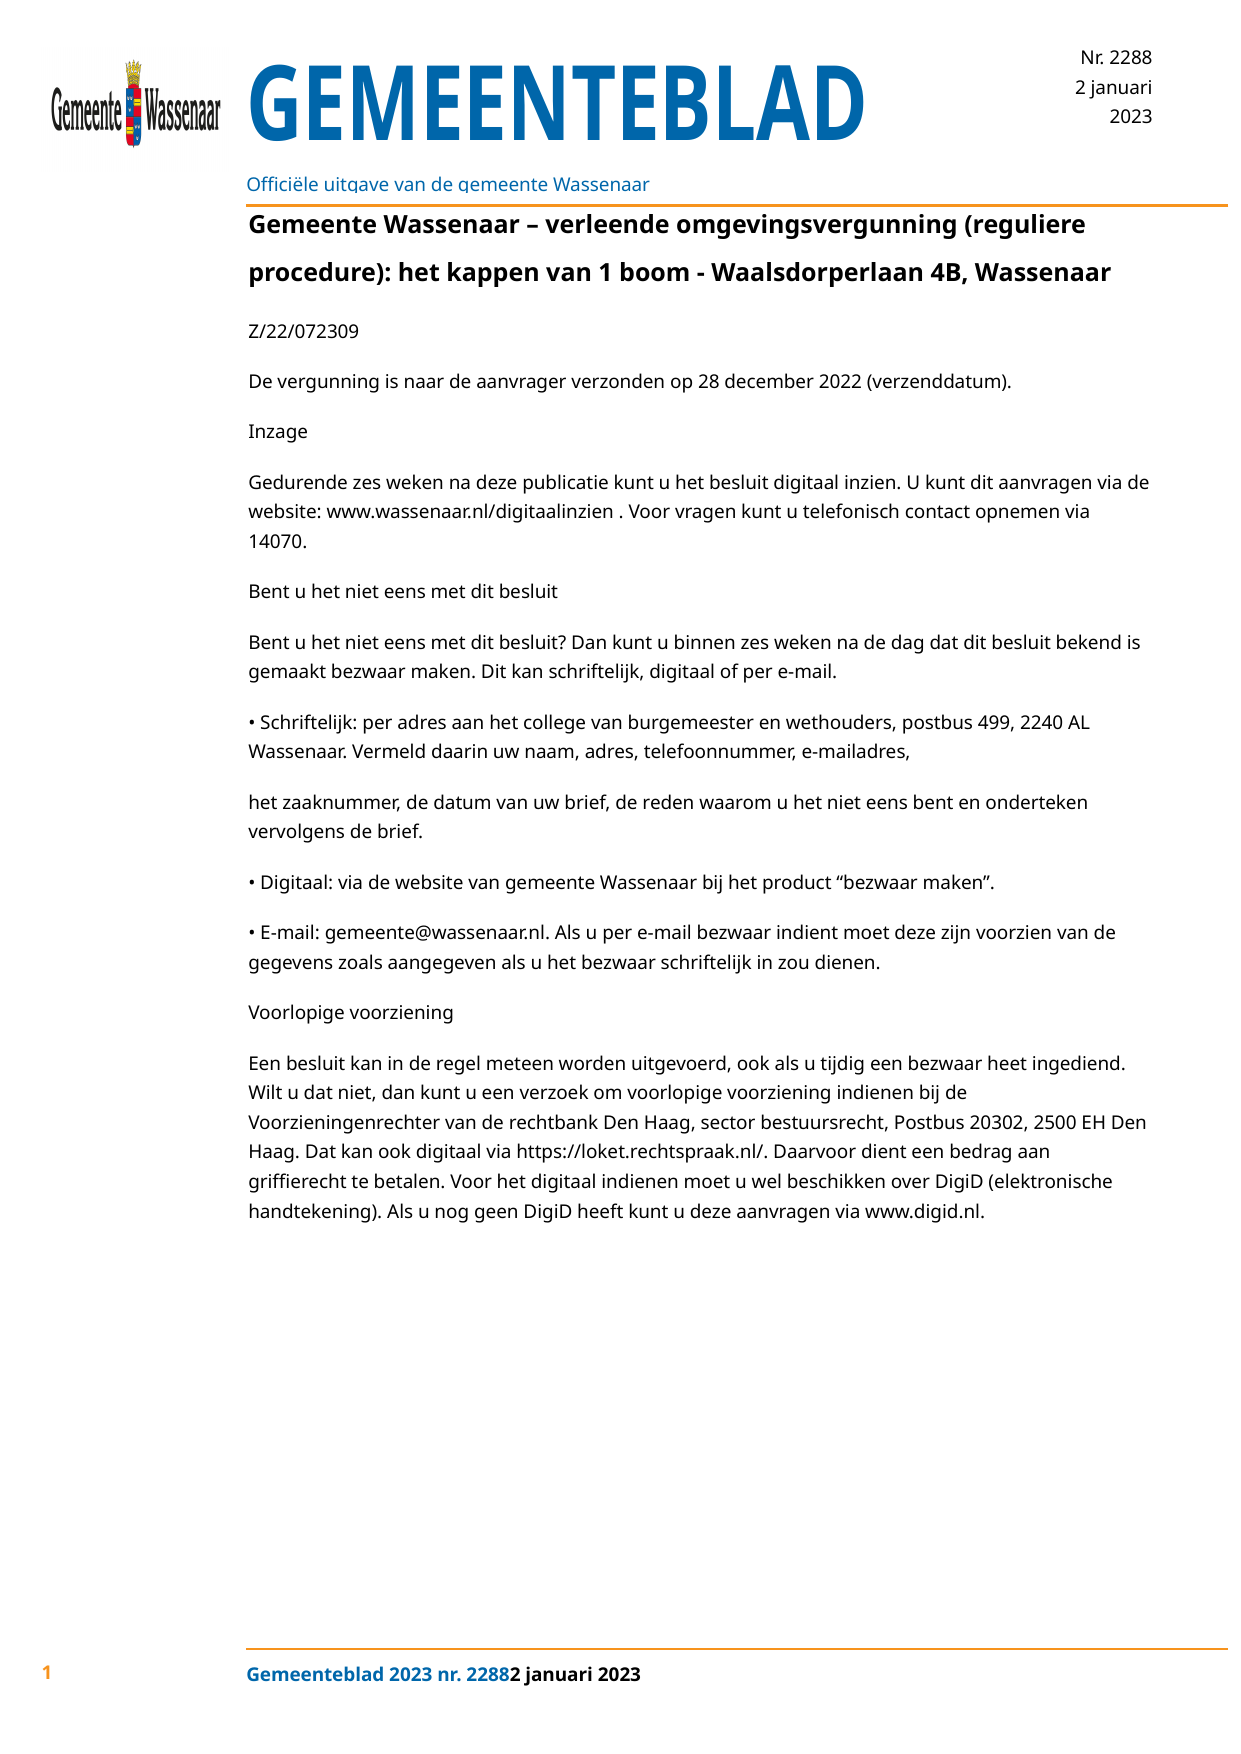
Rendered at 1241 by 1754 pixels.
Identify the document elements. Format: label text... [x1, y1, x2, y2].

text Voorlopige voorziening [248, 999, 1152, 1025]
text Bent u het niet eens met dit besluit [248, 579, 1152, 604]
text • Digitaal: via de website van gemeente Wassenaar bij het product “bezwaar maken”. [248, 869, 1152, 895]
text Inzage [248, 419, 1152, 444]
text Gemeente Wassenaar – verleende omgevingsvergunning (reguliere procedure): het kappen van 1 boom - Waalsdorperlaan 4B, Wassenaar [248, 207, 1152, 288]
picture [41, 47, 231, 172]
text Gedurende zes weken na deze publicatie kunt u het besluit digitaal inzien. U kunt dit aanvragen via de website: www.wassenaar.nl/digitaalinzien . Voor vragen kunt u telefonisch contact opnemen via 14070. [248, 469, 1152, 554]
text het zaaknummer, de datum van uw brief, de reden waarom u het niet eens bent en onderteken vervolgens de brief. [248, 789, 1152, 844]
text • E-mail: gemeente@wassenaar.nl. Als u per e-mail bezwaar indient moet deze zijn voorzien van de gegevens zoals aangegeven als u het bezwaar schriftelijk in zou dienen. [248, 919, 1152, 975]
text Z/22/072309 [248, 318, 1152, 344]
text • Schriftelijk: per adres aan het college van burgemeester en wethouders, postbus 499, 2240 AL Wassenaar. Vermeld daarin uw naam, adres, telefoonnummer, e-mailadres, [248, 709, 1152, 764]
text De vergunning is naar de aanvrager verzonden op 28 december 2022 (verzenddatum). [248, 368, 1152, 394]
text Een besluit kan in de regel meteen worden uitgevoerd, ook als u tijdig een bezwaar heet ingediend. Wilt u dat niet, dan kunt u een verzoek om voorlopige voorziening indienen bij de Voorzieningenrechter van de rechtbank Den Haag, sector bestuursrecht, Postbus 20302, 2500 EH Den Haag. Dat kan ook digitaal via https://loket.rechtspraak.nl/. Daarvoor dient een bedrag aan griffierecht te betalen. Voor het digitaal indienen moet u wel beschikken over DigiD (elektronische handtekening). Als u nog geen DigiD heeft kunt u deze aanvragen via www.digid.nl. [248, 1050, 1152, 1224]
text Bent u het niet eens met dit besluit? Dan kunt u binnen zes weken na de dag dat dit besluit bekend is gemaakt bezwaar maken. Dit kan schriftelijk, digitaal of per e-mail. [248, 629, 1152, 684]
